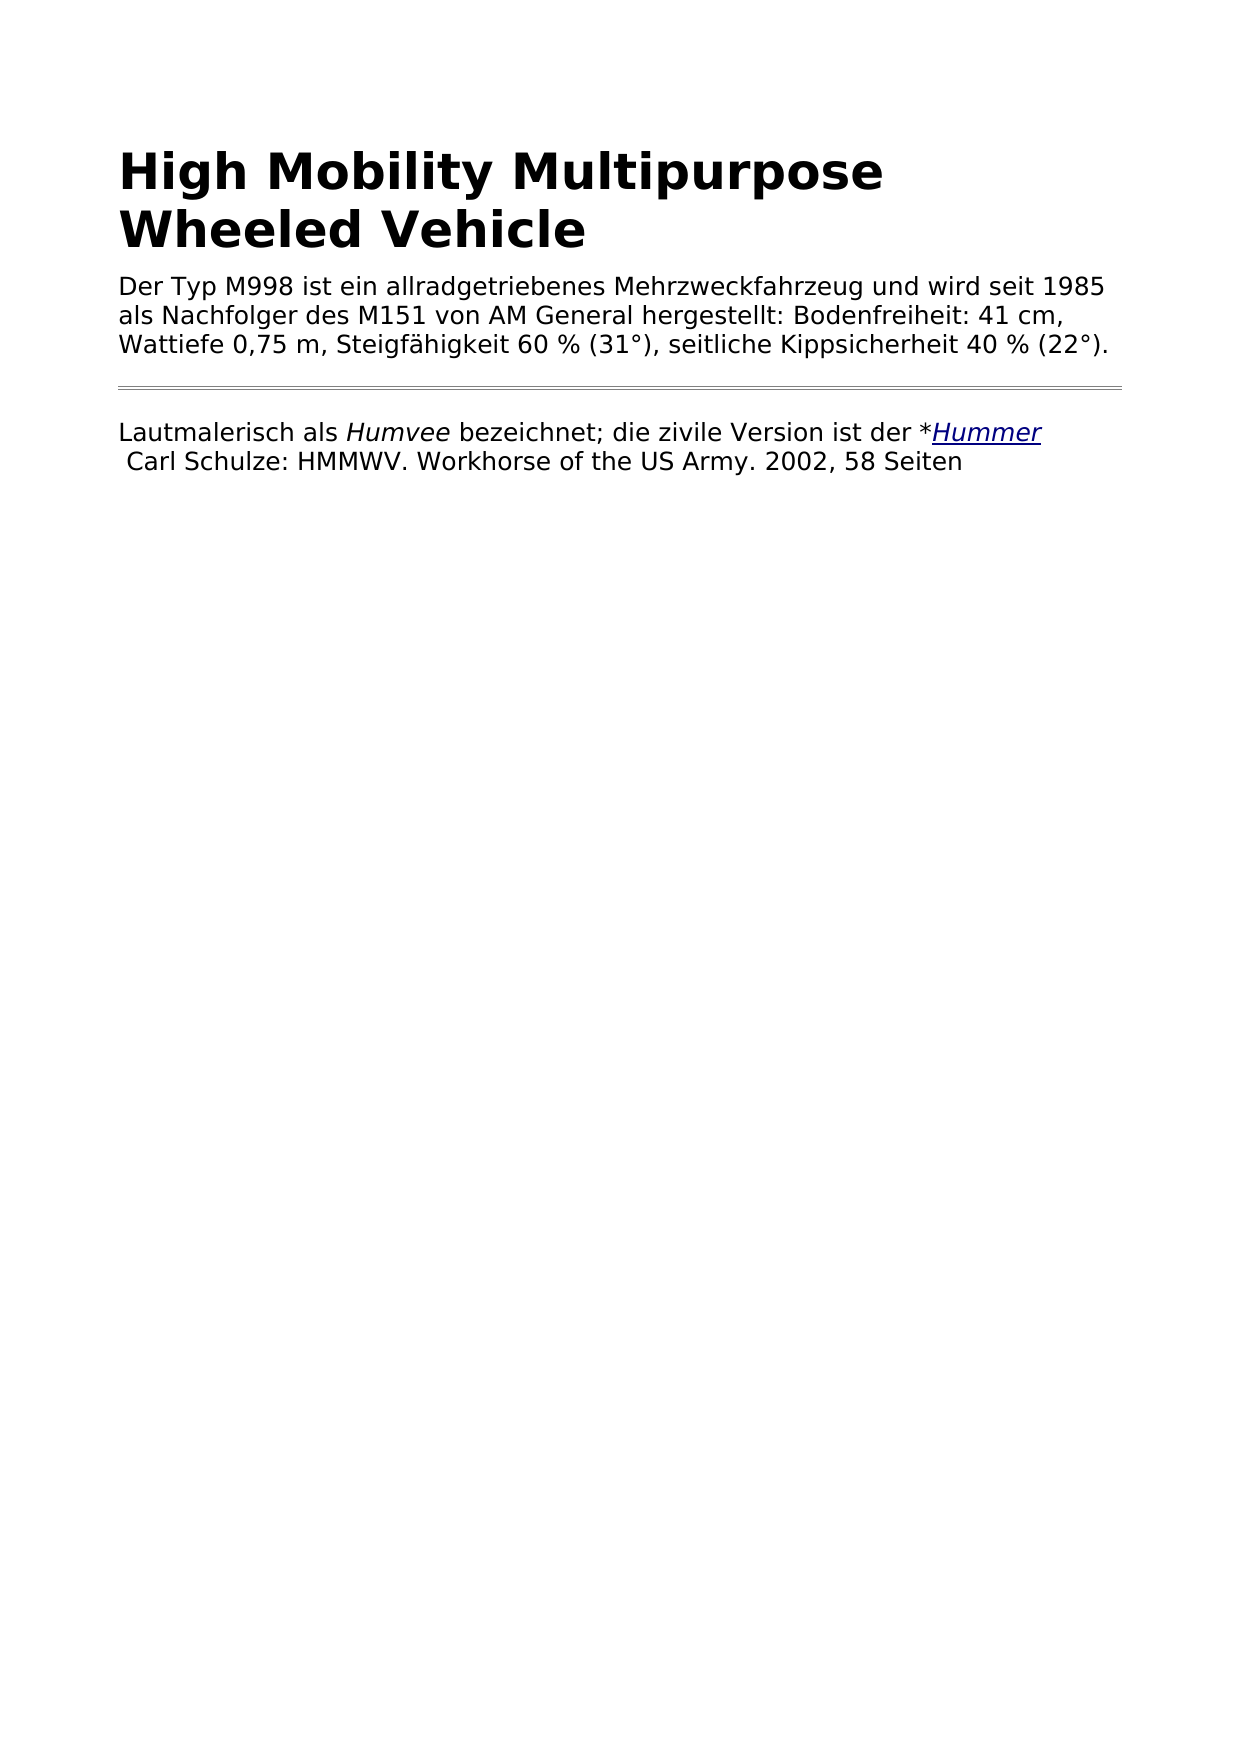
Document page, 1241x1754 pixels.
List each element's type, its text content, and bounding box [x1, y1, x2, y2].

text Lautmalerisch als Humvee bezeichnet; die zivile Version ist der *Hummer Carl Schulze: HMMWV. Workhorse of the US Army. 2002, 58 Seiten [118, 418, 1122, 477]
subtitle High Mobility Multipurpose Wheeled Vehicle [118, 143, 1122, 259]
text Der Typ M998 ist ein allradgetriebenes Mehrzweckfahrzeug und wird seit 1985 als Nachfolger des M151 von AM General hergestellt: Bodenfreiheit: 41 cm, Wattiefe 0,75 m, Steigfähigkeit 60 % (31°), seitliche Kippsicherheit 40 % (22°). [118, 272, 1122, 359]
